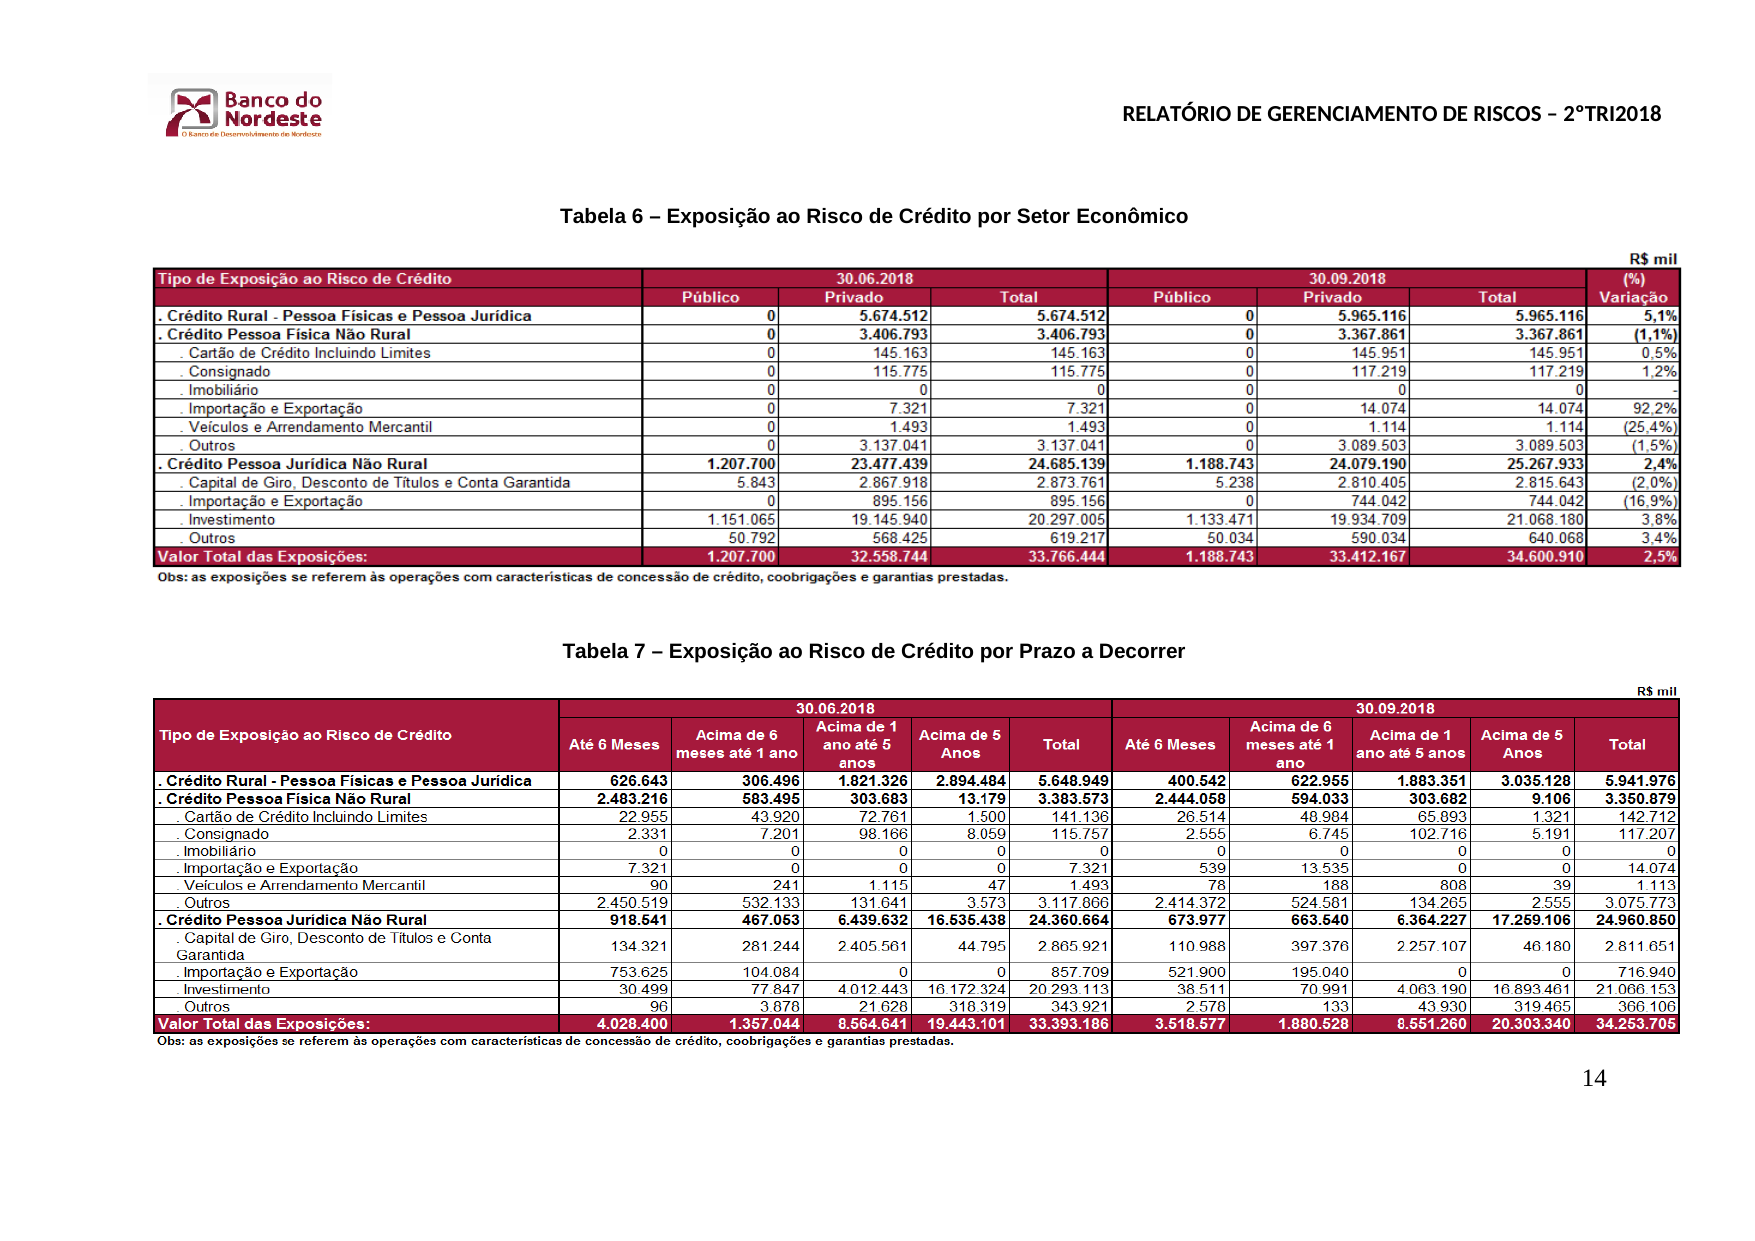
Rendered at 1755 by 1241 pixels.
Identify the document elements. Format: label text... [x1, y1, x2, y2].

text Tabela 6 – Exposição ao Risco de Crédito por Setor Econômico [148, 203, 1606, 227]
text Tabela 7 – Exposição ao Risco de Crédito por Prazo a Decorrer [148, 639, 1606, 663]
